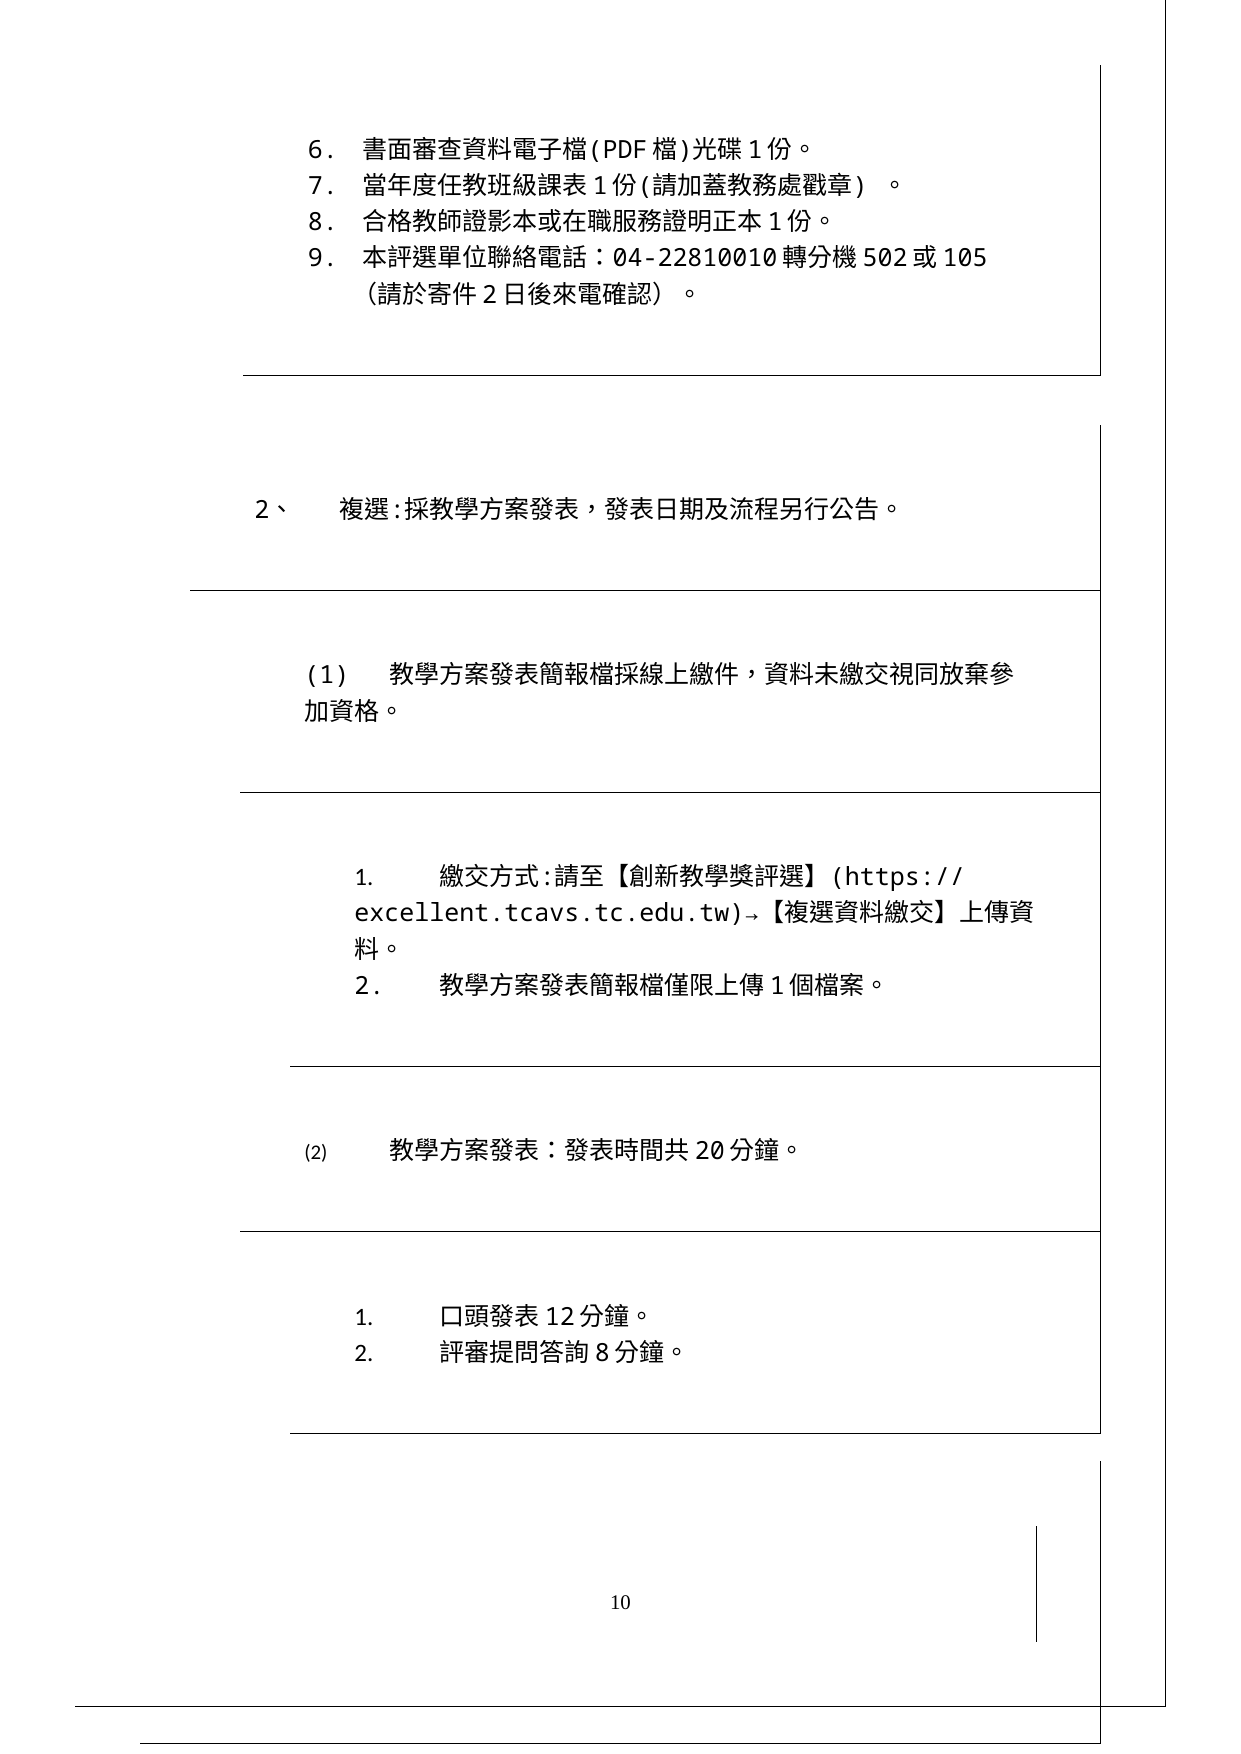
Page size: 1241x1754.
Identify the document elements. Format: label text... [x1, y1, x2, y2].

list 繳交方式:請至【創新教學獎評選】(https://excellent.tcavs.tc.edu.tw)→【複選資料繳交】上傳資料。 [289, 792, 1100, 965]
list 當年度任教班級課表1份(請加蓋教務處戳章) 。 [243, 165, 1100, 202]
list 教學方案發表：發表時間共20分鐘。 [239, 1066, 1100, 1232]
list 口頭發表12分鐘。 [289, 1232, 1100, 1332]
list 教學方案發表簡報檔採線上繳件，資料未繳交視同放棄參加資格。 [239, 590, 1100, 792]
list 合格教師證影本或在職服務證明正本1份。 [243, 202, 1100, 238]
list 本評選單位聯絡電話：04-22810010轉分機502或105（請於寄件2日後來電確認）。 [243, 238, 1100, 375]
list 複選:採教學方案發表，發表日期及流程另行公告。 [189, 425, 1100, 590]
list 教學方案發表簡報檔僅限上傳1個檔案。 [289, 965, 1100, 1066]
list 評審提問答詢8分鐘。 [289, 1332, 1101, 1433]
list 書面審查資料電子檔(PDF檔)光碟1份。 [243, 64, 1101, 165]
